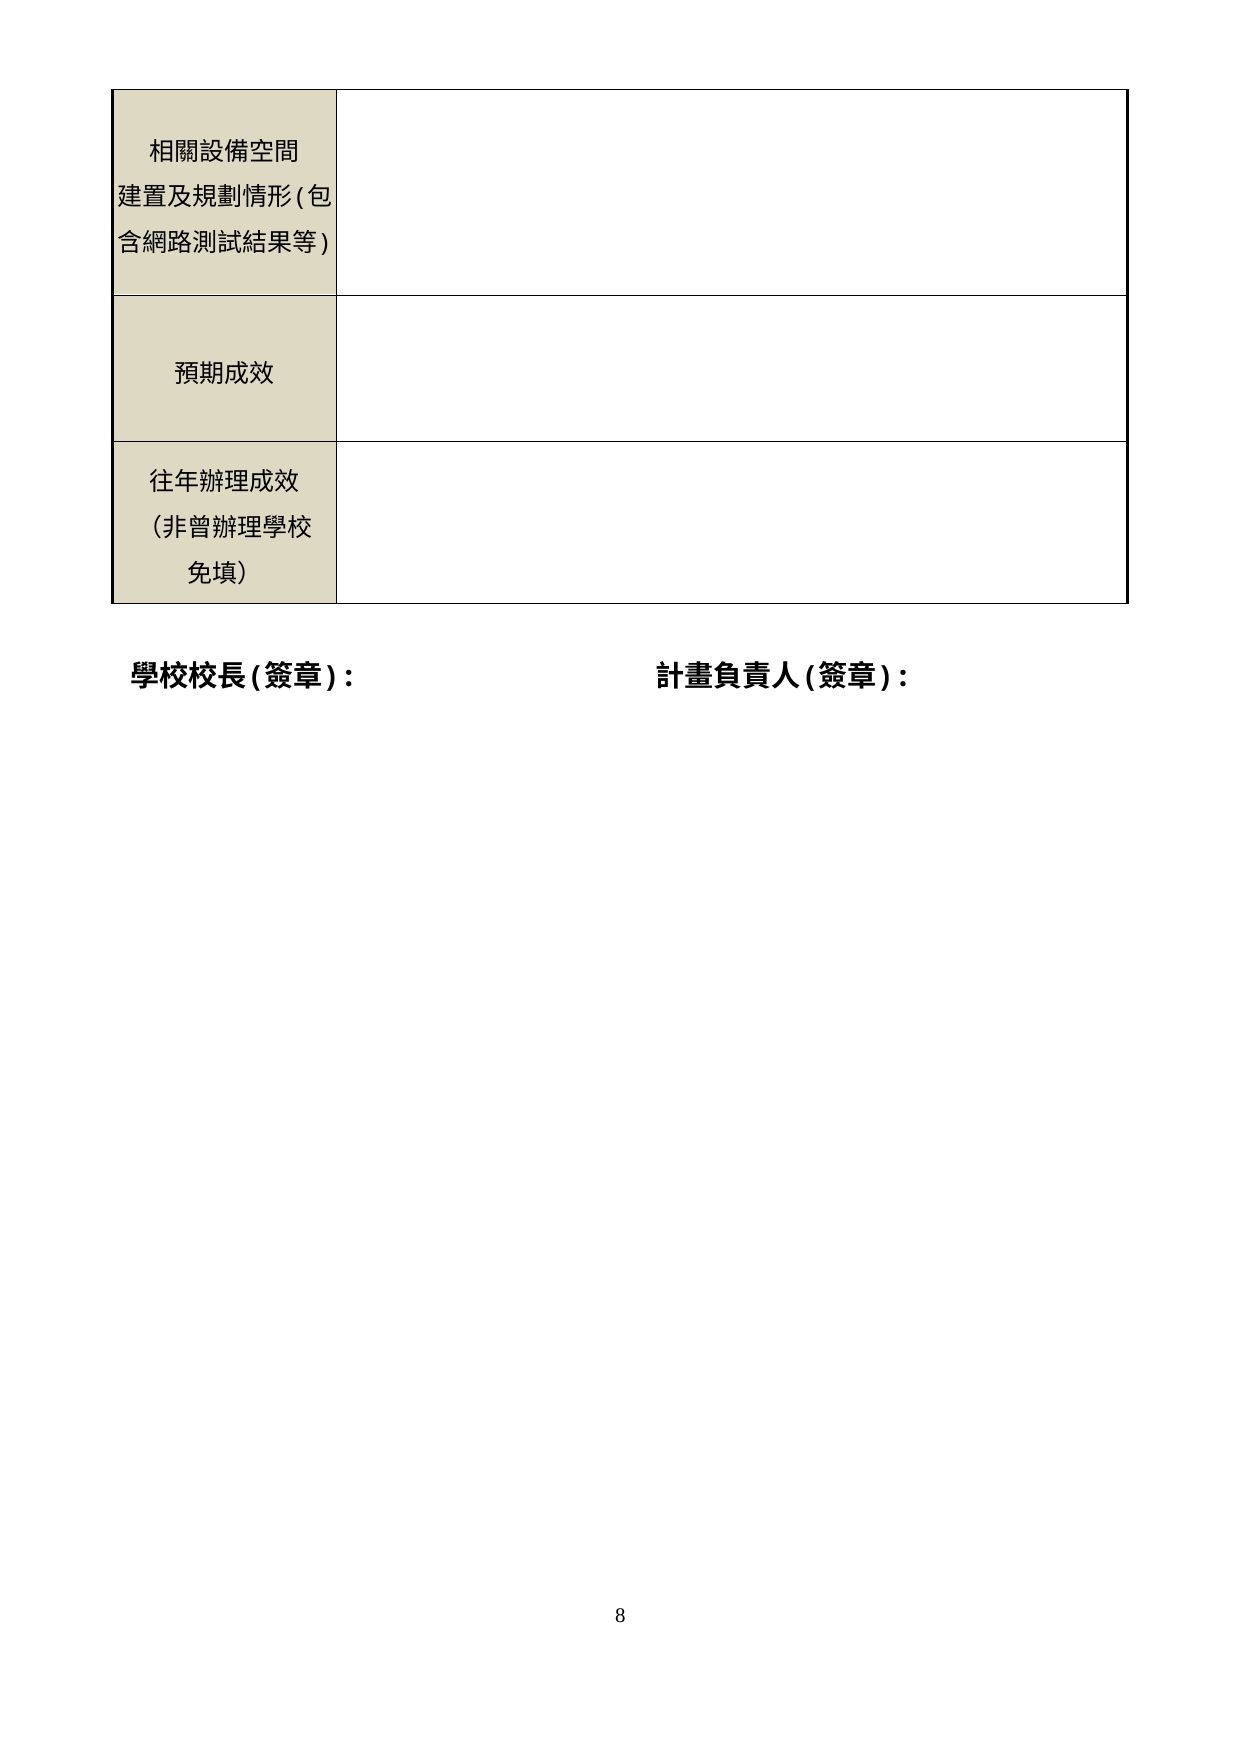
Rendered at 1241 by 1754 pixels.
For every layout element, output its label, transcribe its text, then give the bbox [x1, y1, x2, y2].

table_cell [337, 442, 1126, 603]
table_cell 相關設備空間 建置及規劃情形(包含網路測試結果等) [114, 90, 336, 294]
table_cell 往年辦理成效 （非曾辦理學校 免填） [114, 442, 336, 603]
table_cell [337, 90, 1126, 294]
text 學校校長(簽章): 計畫負責人(簽章): [130, 650, 1110, 696]
table_cell [337, 296, 1126, 441]
table_cell 預期成效 [114, 296, 336, 441]
